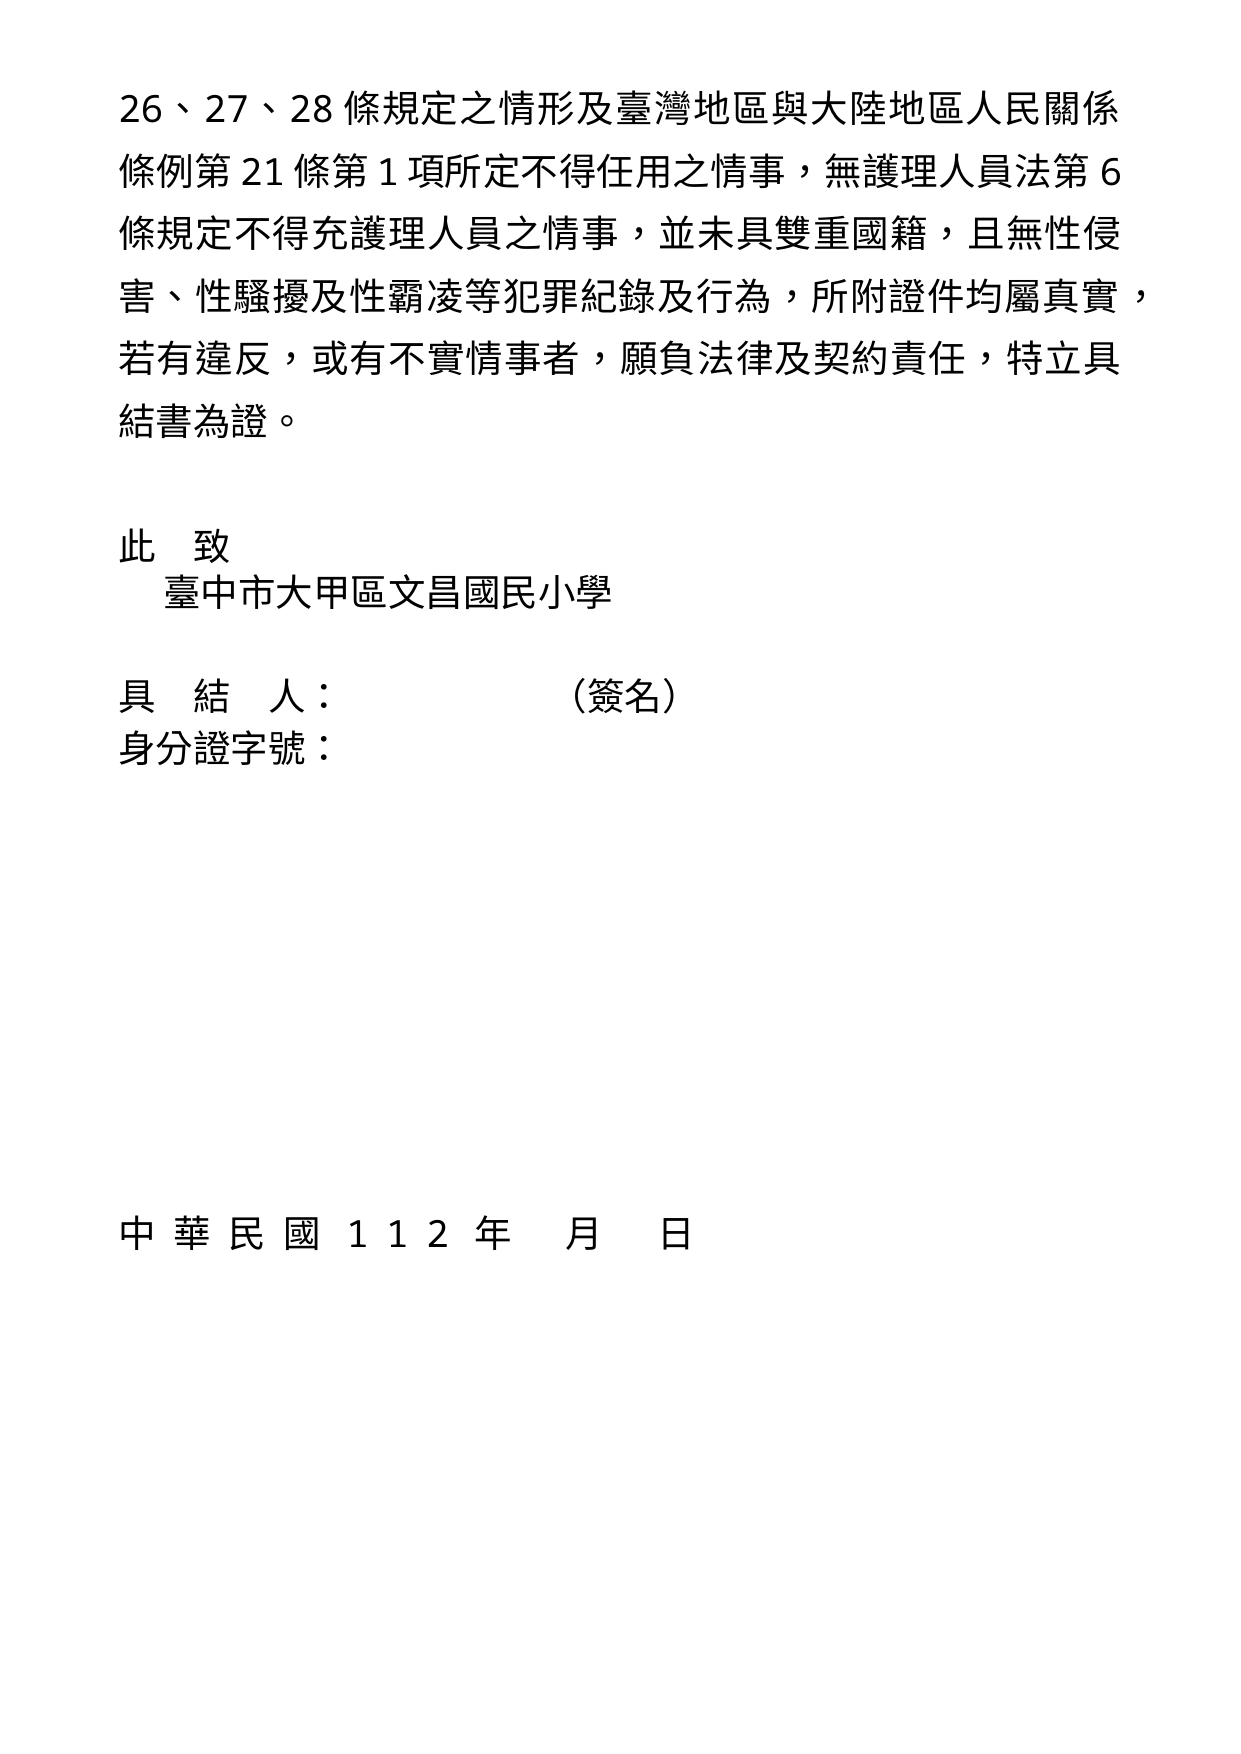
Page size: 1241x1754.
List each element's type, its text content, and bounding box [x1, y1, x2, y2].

text 中華民國112年 月 日 [118, 1189, 1122, 1252]
text 具 結 人： （簽名） [118, 669, 1122, 721]
text 此 致 [118, 502, 1122, 564]
text 身分證字號： [118, 721, 1122, 773]
text 具結人 為擔任臺中市大甲區文昌國民小學約僱人員，茲聲明本人確無公務人員任用法第26、27、28條規定之情形及臺灣地區與大陸地區人民關係條例第21條第1項所定不得任用之情事，無護理人員法第6條規定不得充護理人員之情事，並未具雙重國籍，且無性侵害、性騷擾及性霸凌等犯罪紀錄及行為，所附證件均屬真實，若有違反，或有不實情事者，願負法律及契約責任，特立具結書為證。 [118, 64, 1122, 439]
text 臺中市大甲區文昌國民小學 [118, 564, 1122, 617]
